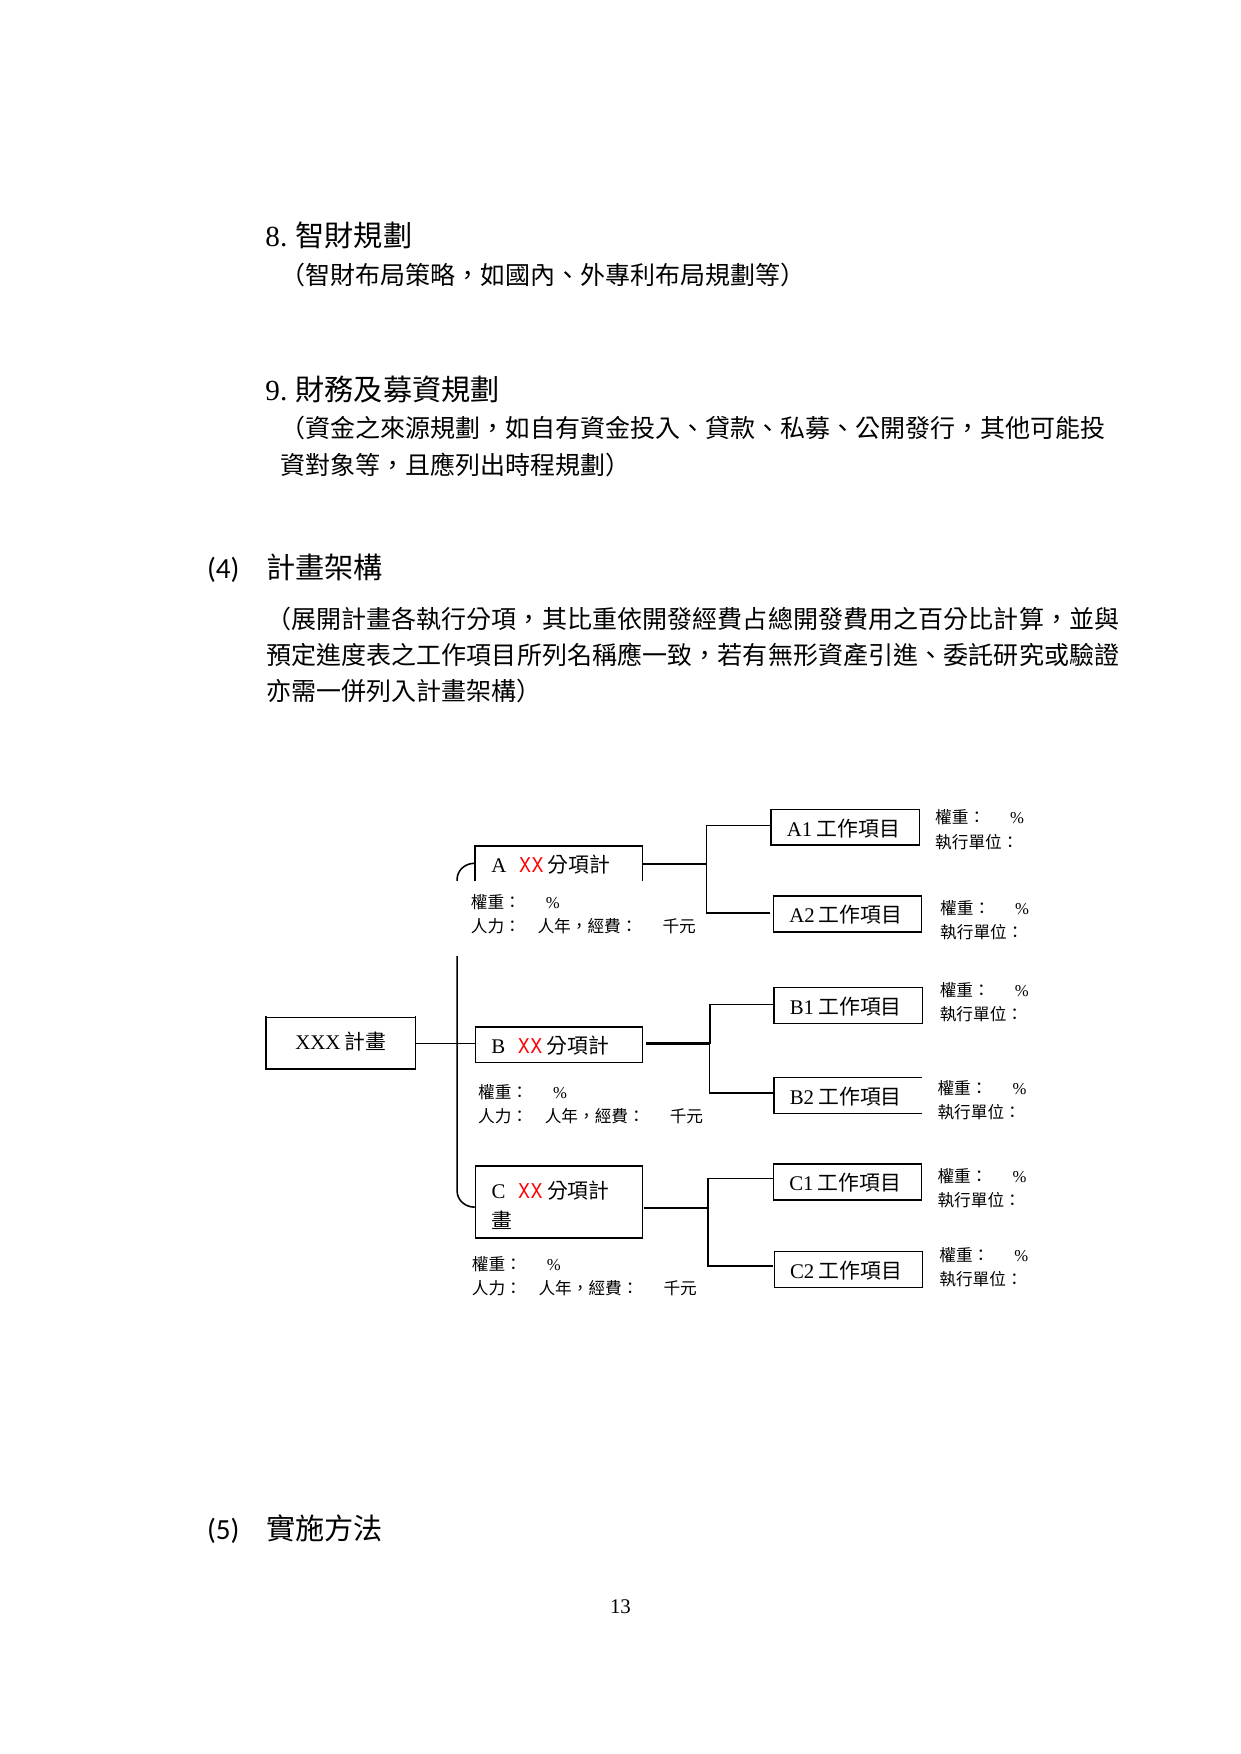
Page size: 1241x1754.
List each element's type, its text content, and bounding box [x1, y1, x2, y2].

text C2工作項目 [790, 1254, 907, 1284]
text （智財布局策略，如國內、外專利布局規劃等） [281, 255, 1122, 291]
text 權重： % [478, 1079, 710, 1103]
text （資金之來源規劃，如自有資金投入、貸款、私募、公開發行，其他可能投資對象等，且應列出時程規劃） [281, 409, 1122, 481]
text 人力： 人年，經費： 千元 [472, 1275, 704, 1298]
text 人力： 人年，經費： 千元 [478, 1103, 710, 1127]
text B1工作項目 [789, 990, 906, 1020]
text 權重： % [935, 804, 1167, 829]
text 執行單位： [939, 1001, 1172, 1024]
text B XX分項計畫 [491, 1029, 627, 1060]
text 權重： % [937, 1075, 1170, 1099]
text 人力： 人年，經費： 千元 [471, 913, 703, 937]
text 權重： % [939, 1242, 1172, 1266]
text 權重： % [937, 1163, 1170, 1187]
text A XX分項計畫 [491, 849, 627, 879]
text 執行單位： [937, 1099, 1170, 1123]
text （展開計畫各執行分項，其比重依開發經費占總開發費用之百分比計算，並與預定進度表之工作項目所列名稱應一致，若有無形資產引進、委託研究或驗證亦需一併列入計畫架構） [266, 599, 1122, 708]
text C XX分項計畫 [491, 1174, 627, 1230]
text B2工作項目 [789, 1080, 906, 1110]
text 執行單位： [935, 829, 1167, 853]
list 實施方法 [207, 1506, 1122, 1548]
text A1工作項目 [787, 812, 903, 842]
list 財務及募資規劃 [265, 367, 1122, 409]
text 權重： % [939, 977, 1172, 1001]
list 計畫架構 [207, 544, 1122, 587]
text XXX計畫 [281, 1026, 400, 1056]
list 智財規劃 [265, 213, 1122, 255]
text A2工作項目 [789, 898, 906, 929]
text 執行單位： [939, 1266, 1172, 1290]
text 權重： % [471, 889, 703, 913]
text 執行單位： [937, 1187, 1170, 1211]
text 執行單位： [940, 919, 1172, 943]
text 權重： % [940, 895, 1172, 919]
text C1工作項目 [789, 1167, 906, 1197]
text 權重： % [472, 1251, 704, 1275]
